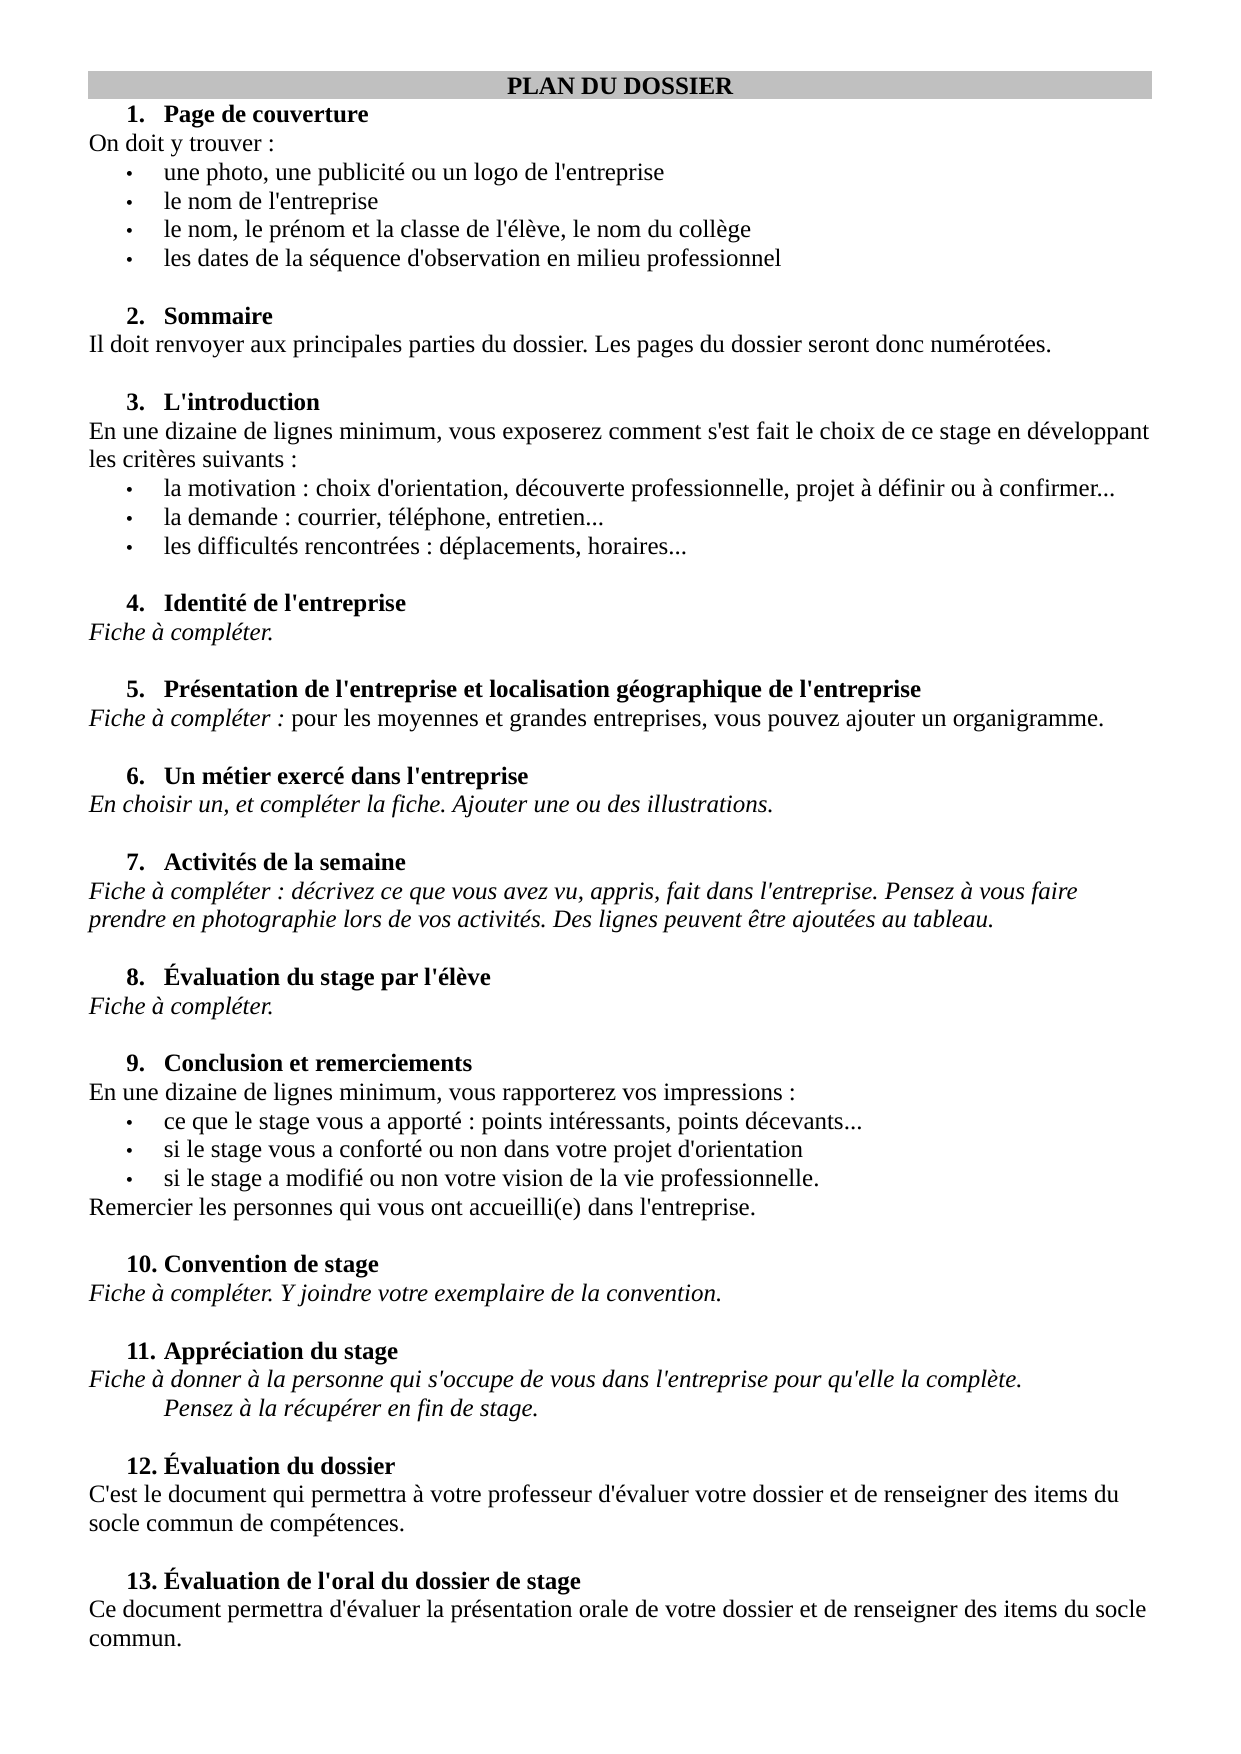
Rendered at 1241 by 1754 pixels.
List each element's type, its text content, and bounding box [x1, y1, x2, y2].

list si le stage vous a conforté ou non dans votre projet d'orientation [126, 1134, 1152, 1163]
text En une dizaine de lignes minimum, vous exposerez comment s'est fait le choix de ce stage en développant les critères suivants : [88, 416, 1152, 473]
list la motivation : choix d'orientation, découverte professionnelle, projet à définir ou à confirmer... [126, 473, 1152, 502]
text Ce document permettra d'évaluer la présentation orale de votre dossier et de renseigner des items du socle commun. [88, 1594, 1152, 1652]
list Évaluation du stage par l'élève [126, 962, 1152, 991]
list les dates de la séquence d'observation en milieu professionnel [126, 243, 1152, 272]
list Conclusion et remerciements [126, 1048, 1152, 1077]
list Activités de la semaine [126, 847, 1152, 876]
text Fiche à compléter : décrivez ce que vous avez vu, appris, fait dans l'entreprise. Pensez à vous faire prendre en photographie lors de vos activités. Des lignes peuvent être ajoutées au tableau. [88, 876, 1152, 933]
text En choisir un, et compléter la fiche. Ajouter une ou des illustrations. [88, 789, 1152, 818]
text Fiche à compléter : pour les moyennes et grandes entreprises, vous pouvez ajouter un organigramme. [88, 703, 1152, 732]
text Il doit renvoyer aux principales parties du dossier. Les pages du dossier seront donc numérotées. [88, 329, 1152, 358]
text PLAN DU DOSSIER [88, 71, 1152, 99]
list Convention de stage [126, 1249, 1152, 1278]
list Présentation de l'entreprise et localisation géographique de l'entreprise [126, 674, 1152, 703]
list Évaluation de l'oral du dossier de stage [126, 1566, 1152, 1594]
list Identité de l'entreprise [126, 588, 1152, 617]
list le nom de l'entreprise [126, 186, 1152, 214]
text On doit y trouver : [88, 128, 1152, 157]
text Fiche à compléter. [88, 617, 1152, 646]
list la demande : courrier, téléphone, entretien... [126, 502, 1152, 531]
list Page de couverture [126, 99, 1152, 128]
list Un métier exercé dans l'entreprise [126, 761, 1152, 789]
list L'introduction [126, 387, 1152, 416]
list les difficultés rencontrées : déplacements, horaires... [126, 531, 1152, 559]
list une photo, une publicité ou un logo de l'entreprise [126, 157, 1152, 186]
text Remercier les personnes qui vous ont accueilli(e) dans l'entreprise. [88, 1192, 1152, 1221]
list le nom, le prénom et la classe de l'élève, le nom du collège [126, 214, 1152, 243]
text C'est le document qui permettra à votre professeur d'évaluer votre dossier et de renseigner des items du socle commun de compétences. [88, 1479, 1152, 1537]
text Fiche à compléter. Y joindre votre exemplaire de la convention. [88, 1278, 1152, 1307]
text Fiche à donner à la personne qui s'occupe de vous dans l'entreprise pour qu'elle la complète. [88, 1364, 1152, 1393]
list Évaluation du dossier [126, 1451, 1152, 1479]
text En une dizaine de lignes minimum, vous rapporterez vos impressions : [88, 1077, 1152, 1106]
list Appréciation du stage [126, 1336, 1152, 1364]
text Fiche à compléter. [88, 991, 1152, 1019]
list Pensez à la récupérer en fin de stage. [126, 1393, 1152, 1422]
list si le stage a modifié ou non votre vision de la vie professionnelle. [126, 1163, 1152, 1192]
list ce que le stage vous a apporté : points intéressants, points décevants... [126, 1106, 1152, 1134]
list Sommaire [126, 301, 1152, 329]
